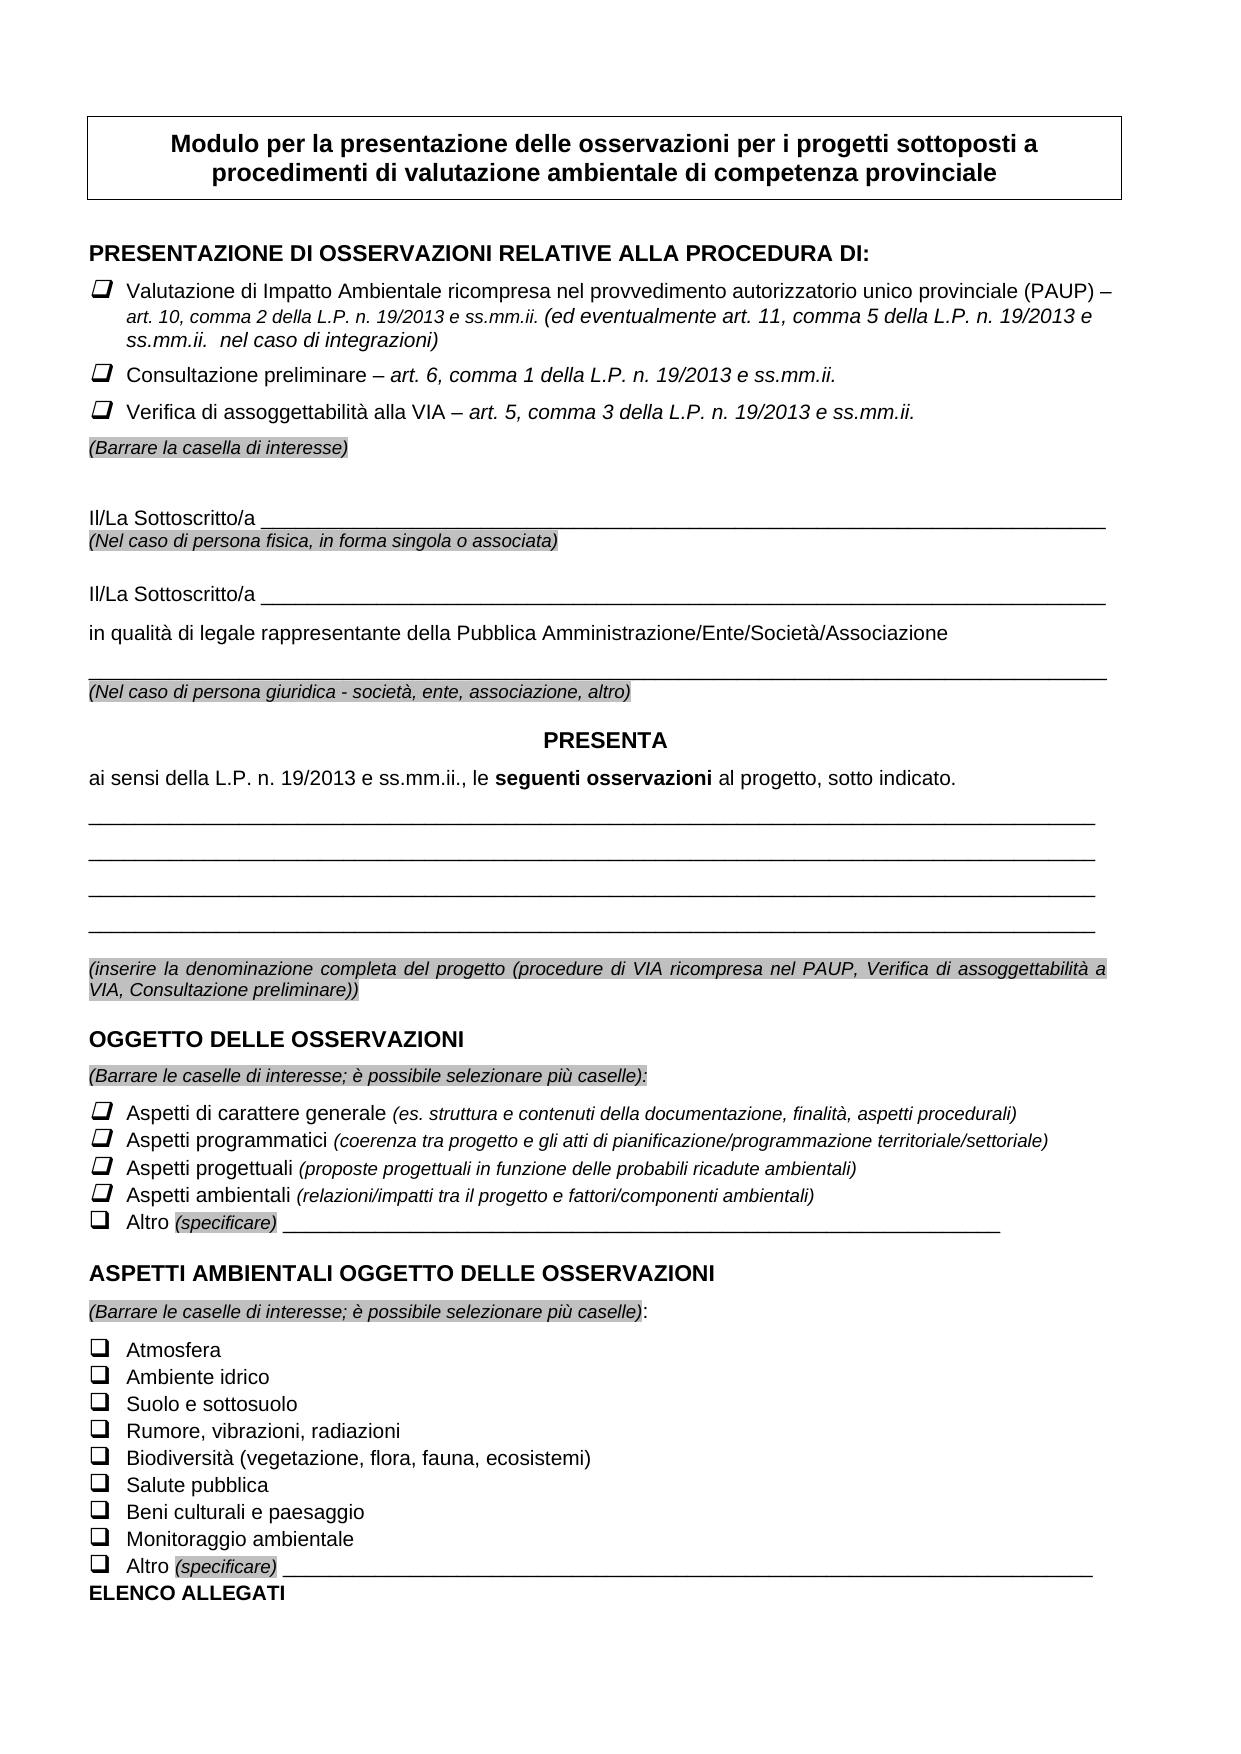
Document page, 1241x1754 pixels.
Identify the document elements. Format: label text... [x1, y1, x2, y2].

list Consultazione preliminare – art. 6, comma 1 della L.P. n. 19/2013 e ss.mm.ii. [89, 363, 1122, 388]
list Atmosfera [89, 1337, 1122, 1362]
text Il/La Sottoscritto/a _________________________________________________________________________ [89, 581, 1122, 605]
text _______________________________________________________________________________________ [89, 838, 1107, 862]
list Salute pubblica [89, 1473, 1122, 1498]
text ai sensi della L.P. n. 19/2013 e ss.mm.ii., le seguenti osservazioni al progetto, sotto indicato. [89, 766, 1122, 790]
text (inserire la denominazione completa del progetto (procedure di VIA ricompresa nel PAUP, Verifica di assoggettabilità a VIA, Consultazione preliminare)) [89, 958, 1107, 1001]
subtitle PRESENTA [89, 727, 1122, 754]
list Aspetti progettuali (proposte progettuali in funzione delle probabili ricadute ambientali) [89, 1155, 1122, 1180]
list Valutazione di Impatto Ambientale ricompresa nel provvedimento autorizzatorio unico provinciale (PAUP) – art. 10, comma 2 della L.P. n. 19/2013 e ss.mm.ii. (ed eventualmente art. 11, comma 5 della L.P. n. 19/2013 e ss.mm.ii. nel caso di integrazioni) [89, 278, 1122, 351]
text in qualità di legale rappresentante della Pubblica Amministrazione/Ente/Società/Associazione [89, 620, 1122, 644]
list Beni culturali e paesaggio [89, 1500, 1122, 1525]
subtitle OGGETTO DELLE OSSERVAZIONI [89, 1026, 1122, 1052]
text (Barrare la casella di interesse) [89, 437, 1122, 458]
text ELENCO ALLEGATI [89, 1581, 1122, 1605]
subtitle ASPETTI AMBIENTALI OGGETTO DELLE OSSERVAZIONI [89, 1259, 1122, 1286]
list Aspetti ambientali (relazioni/impatti tra il progetto e fattori/componenti ambientali) [89, 1182, 1122, 1207]
text (Nel caso di persona fisica, in forma singola o associata) [89, 530, 1122, 551]
text ________________________________________________________________________________________ [89, 657, 1122, 681]
text (Barrare le caselle di interesse; è possibile selezionare più caselle): [89, 1065, 1122, 1086]
text _______________________________________________________________________________________ [89, 910, 1107, 934]
list Verifica di assoggettabilità alla VIA – art. 5, comma 3 della L.P. n. 19/2013 e ss.mm.ii. [89, 400, 1122, 425]
list Monitoraggio ambientale [89, 1527, 1122, 1552]
list Biodiversità (vegetazione, flora, fauna, ecosistemi) [89, 1446, 1122, 1471]
text _______________________________________________________________________________________ [89, 874, 1107, 898]
list Rumore, vibrazioni, radiazioni [89, 1419, 1122, 1444]
text (Nel caso di persona giuridica - società, ente, associazione, altro) [89, 681, 1122, 702]
subtitle PRESENTAZIONE DI OSSERVAZIONI RELATIVE ALLA PROCEDURA DI: [89, 239, 1122, 266]
text Il/La Sottoscritto/a _________________________________________________________________________ [89, 506, 1122, 530]
list Aspetti di carattere generale (es. struttura e contenuti della documentazione, finalità, aspetti procedurali) [89, 1101, 1122, 1126]
list Suolo e sottosuolo [89, 1392, 1122, 1417]
text (Barrare le caselle di interesse; è possibile selezionare più caselle): [89, 1298, 1122, 1322]
table_header Modulo per la presentazione delle osservazioni per i progetti sottoposti a procedimenti di valutazione ambientale di competenza provinciale [88, 117, 1121, 199]
list Altro (specificare) ______________________________________________________________ [89, 1209, 1122, 1234]
list Altro (specificare) ______________________________________________________________________ [89, 1554, 1122, 1579]
list Aspetti programmatici (coerenza tra progetto e gli atti di pianificazione/programmazione territoriale/settoriale) [89, 1128, 1122, 1153]
list Ambiente idrico [89, 1364, 1122, 1389]
text _______________________________________________________________________________________ [89, 802, 1107, 826]
